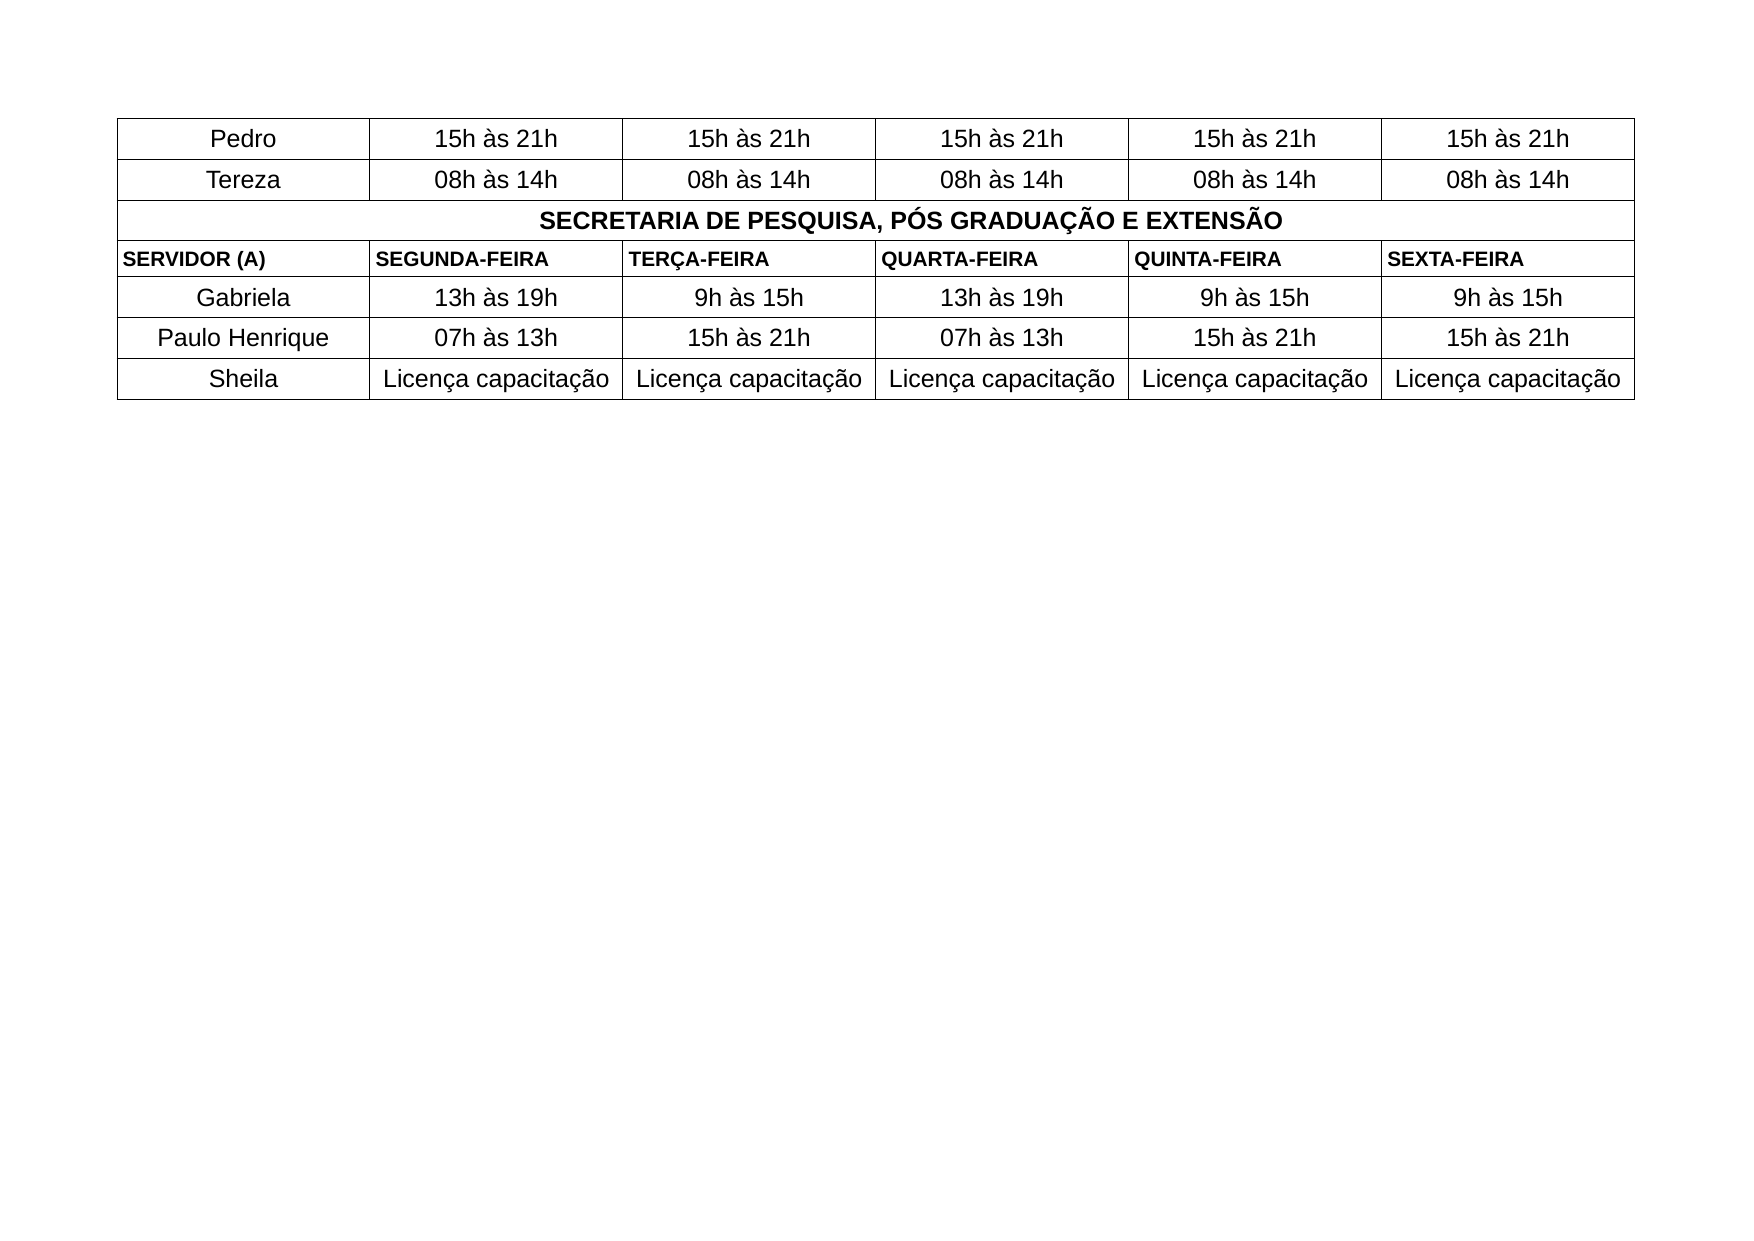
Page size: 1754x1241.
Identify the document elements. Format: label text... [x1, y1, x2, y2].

table_cell Paulo Henrique [118, 318, 369, 358]
table_cell Sheila [118, 359, 369, 398]
table_cell 08h às 14h [1382, 160, 1634, 199]
table_cell 15h às 21h [623, 318, 875, 358]
table_cell 07h às 13h [370, 318, 622, 358]
table_cell 15h às 21h [876, 119, 1128, 159]
table_cell 15h às 21h [370, 119, 622, 159]
table_cell QUINTA-FEIRA [1129, 241, 1381, 276]
table_cell Licença capacitação [1129, 359, 1381, 398]
table_cell Pedro [118, 119, 369, 159]
table_cell 08h às 14h [623, 160, 875, 199]
table_cell 07h às 13h [876, 318, 1128, 358]
table_cell 15h às 21h [1382, 119, 1634, 159]
table_cell Tereza [118, 160, 369, 199]
table_cell 15h às 21h [1129, 119, 1381, 159]
table_cell 13h às 19h [370, 277, 622, 317]
table_cell Gabriela [118, 277, 369, 317]
table_cell 9h às 15h [623, 277, 875, 317]
table_cell 9h às 15h [1382, 277, 1634, 317]
table_cell 15h às 21h [1382, 318, 1634, 358]
table_cell 08h às 14h [370, 160, 622, 199]
table_cell 15h às 21h [623, 119, 875, 159]
table_cell QUARTA-FEIRA [876, 241, 1128, 276]
table_cell Licença capacitação [876, 359, 1128, 398]
table_cell SERVIDOR (A) [118, 241, 369, 276]
table_cell 13h às 19h [876, 277, 1128, 317]
table_cell 9h às 15h [1129, 277, 1381, 317]
table_cell Licença capacitação [623, 359, 875, 398]
table_cell SEXTA-FEIRA [1382, 241, 1634, 276]
table_cell 15h às 21h [1129, 318, 1381, 358]
table_cell TERÇA-FEIRA [623, 241, 875, 276]
table_cell Licença capacitação [1382, 359, 1634, 398]
table_cell 08h às 14h [876, 160, 1128, 199]
table_cell SECRETARIA DE PESQUISA, PÓS GRADUAÇÃO E EXTENSÃO [118, 201, 1634, 240]
table_cell SEGUNDA-FEIRA [370, 241, 622, 276]
table_cell 08h às 14h [1129, 160, 1381, 199]
table_cell Licença capacitação [370, 359, 622, 398]
